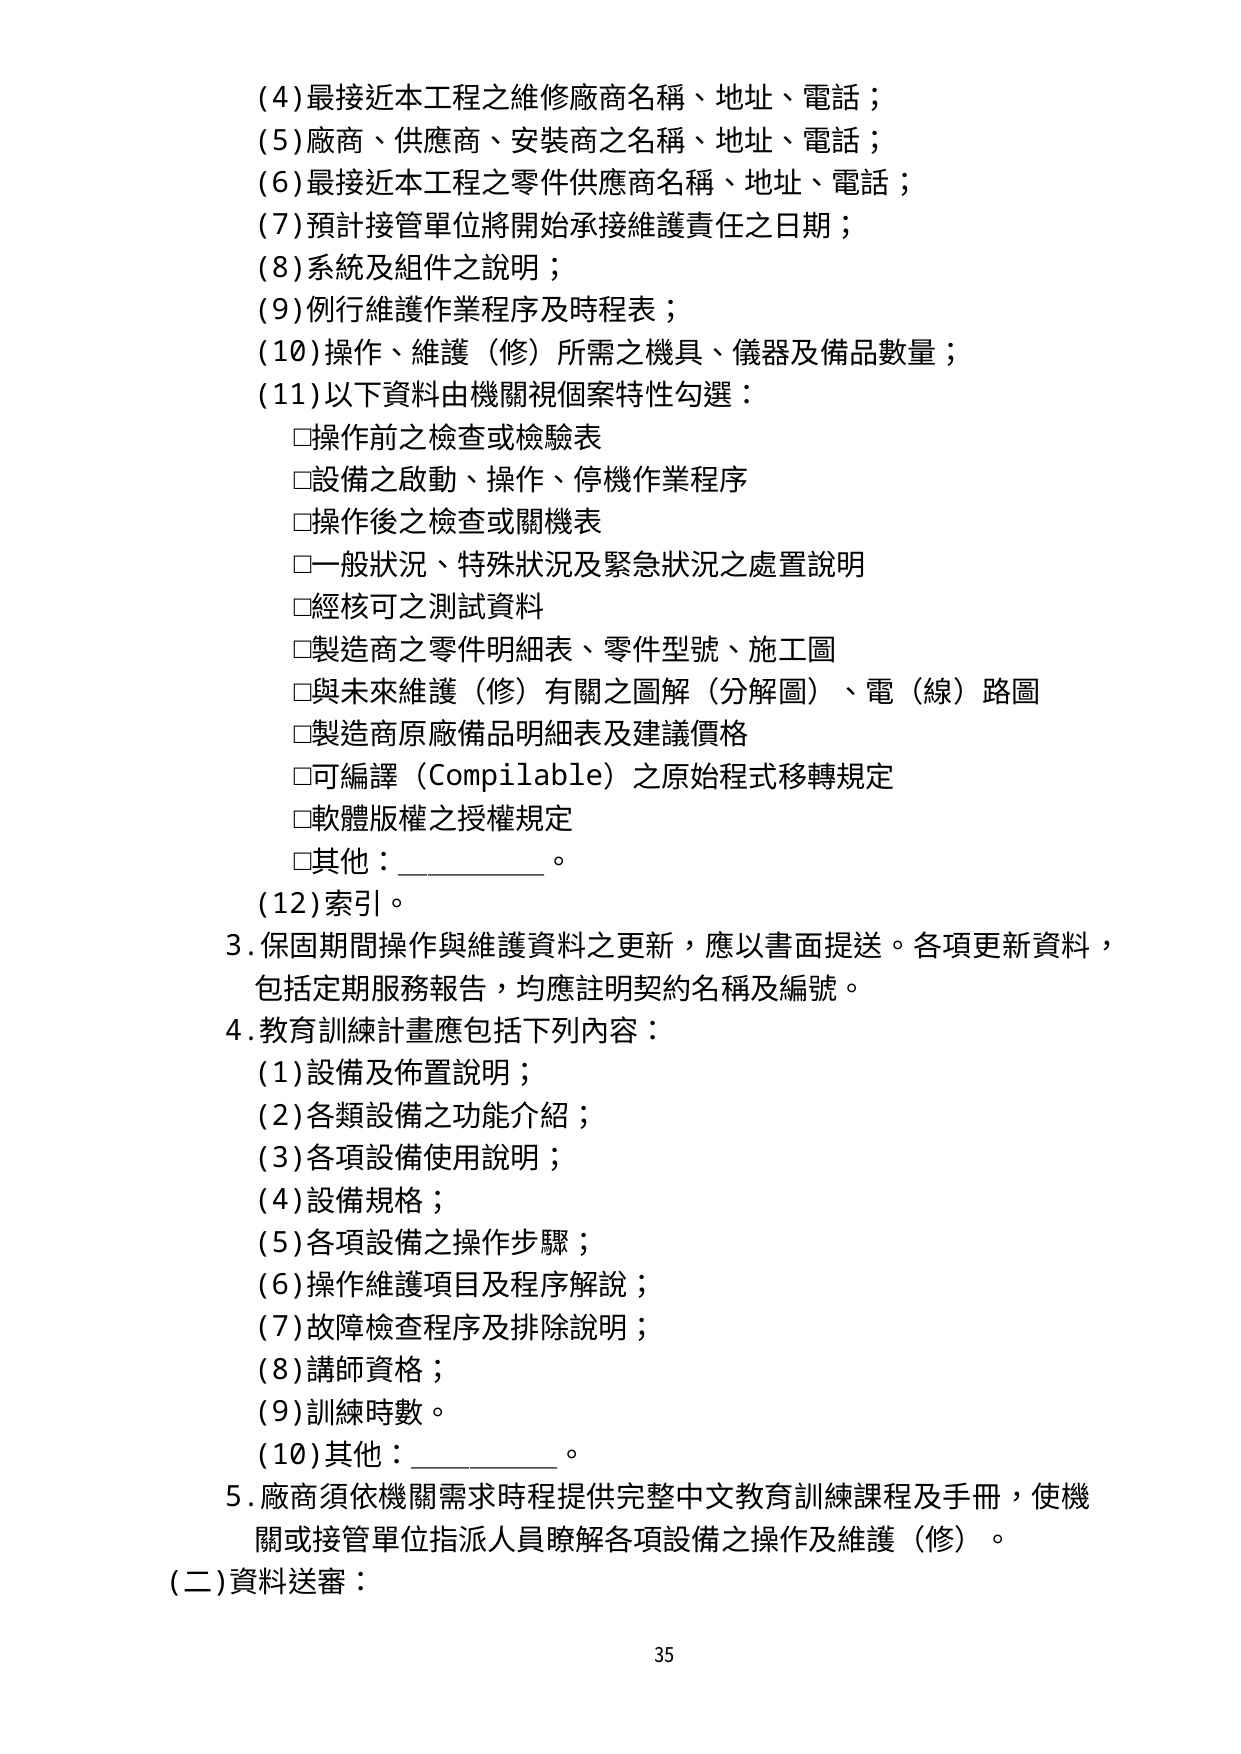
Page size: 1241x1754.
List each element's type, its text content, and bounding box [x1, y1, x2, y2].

text 5.廠商須依機關需求時程提供完整中文教育訓練課程及手冊，使機關或接管單位指派人員瞭解各項設備之操作及維護（修）。 [224, 1474, 1092, 1559]
text (4)最接近本工程之維修廠商名稱、地址、電話； [254, 75, 1092, 117]
text (12)索引。 [254, 881, 1092, 923]
text (6)最接近本工程之零件供應商名稱、地址、電話； [254, 160, 1092, 202]
text (9)例行維護作業程序及時程表； [254, 287, 1092, 329]
text □可編譯（Compilable）之原始程式移轉規定 [294, 753, 1092, 796]
text (1)設備及佈置說明； [254, 1050, 1092, 1092]
text □與未來維護（修）有關之圖解（分解圖）、電（線）路圖 [294, 668, 1092, 711]
text (5)各項設備之操作步驟； [254, 1219, 1092, 1262]
text (9)訓練時數。 [254, 1389, 1092, 1432]
text (3)各項設備使用說明； [254, 1135, 1092, 1177]
text □操作後之檢查或關機表 [294, 499, 1092, 541]
text (10)操作、維護（修）所需之機具、儀器及備品數量； [254, 329, 1092, 372]
text □製造商之零件明細表、零件型號、施工圖 [294, 626, 1092, 668]
text (5)廠商、供應商、安裝商之名稱、地址、電話； [254, 117, 1092, 160]
text (6)操作維護項目及程序解說； [254, 1262, 1092, 1304]
text (11)以下資料由機關視個案特性勾選： [254, 372, 1092, 414]
text 4.教育訓練計畫應包括下列內容： [224, 1008, 1092, 1050]
text (2)各類設備之功能介紹； [254, 1092, 1092, 1135]
text □製造商原廠備品明細表及建議價格 [294, 711, 1092, 753]
text (7)故障檢查程序及排除說明； [254, 1304, 1092, 1347]
text □軟體版權之授權規定 [294, 796, 1092, 838]
text □操作前之檢查或檢驗表 [294, 414, 1092, 457]
text □經核可之測試資料 [294, 584, 1092, 626]
text (7)預計接管單位將開始承接維護責任之日期； [254, 202, 1092, 244]
text 3.保固期間操作與維護資料之更新，應以書面提送。各項更新資料，包括定期服務報告，均應註明契約名稱及編號。 [224, 923, 1092, 1008]
text □其他：＿＿＿＿＿。 [294, 838, 1092, 881]
text □一般狀況、特殊狀況及緊急狀況之處置說明 [294, 541, 1092, 584]
text (4)設備規格； [254, 1177, 1092, 1219]
text (8)系統及組件之說明； [254, 244, 1092, 287]
text (二)資料送審： [165, 1559, 1092, 1601]
text □設備之啟動、操作、停機作業程序 [294, 457, 1092, 499]
text (10)其他：＿＿＿＿＿。 [254, 1432, 1092, 1474]
text (8)講師資格； [254, 1347, 1092, 1389]
